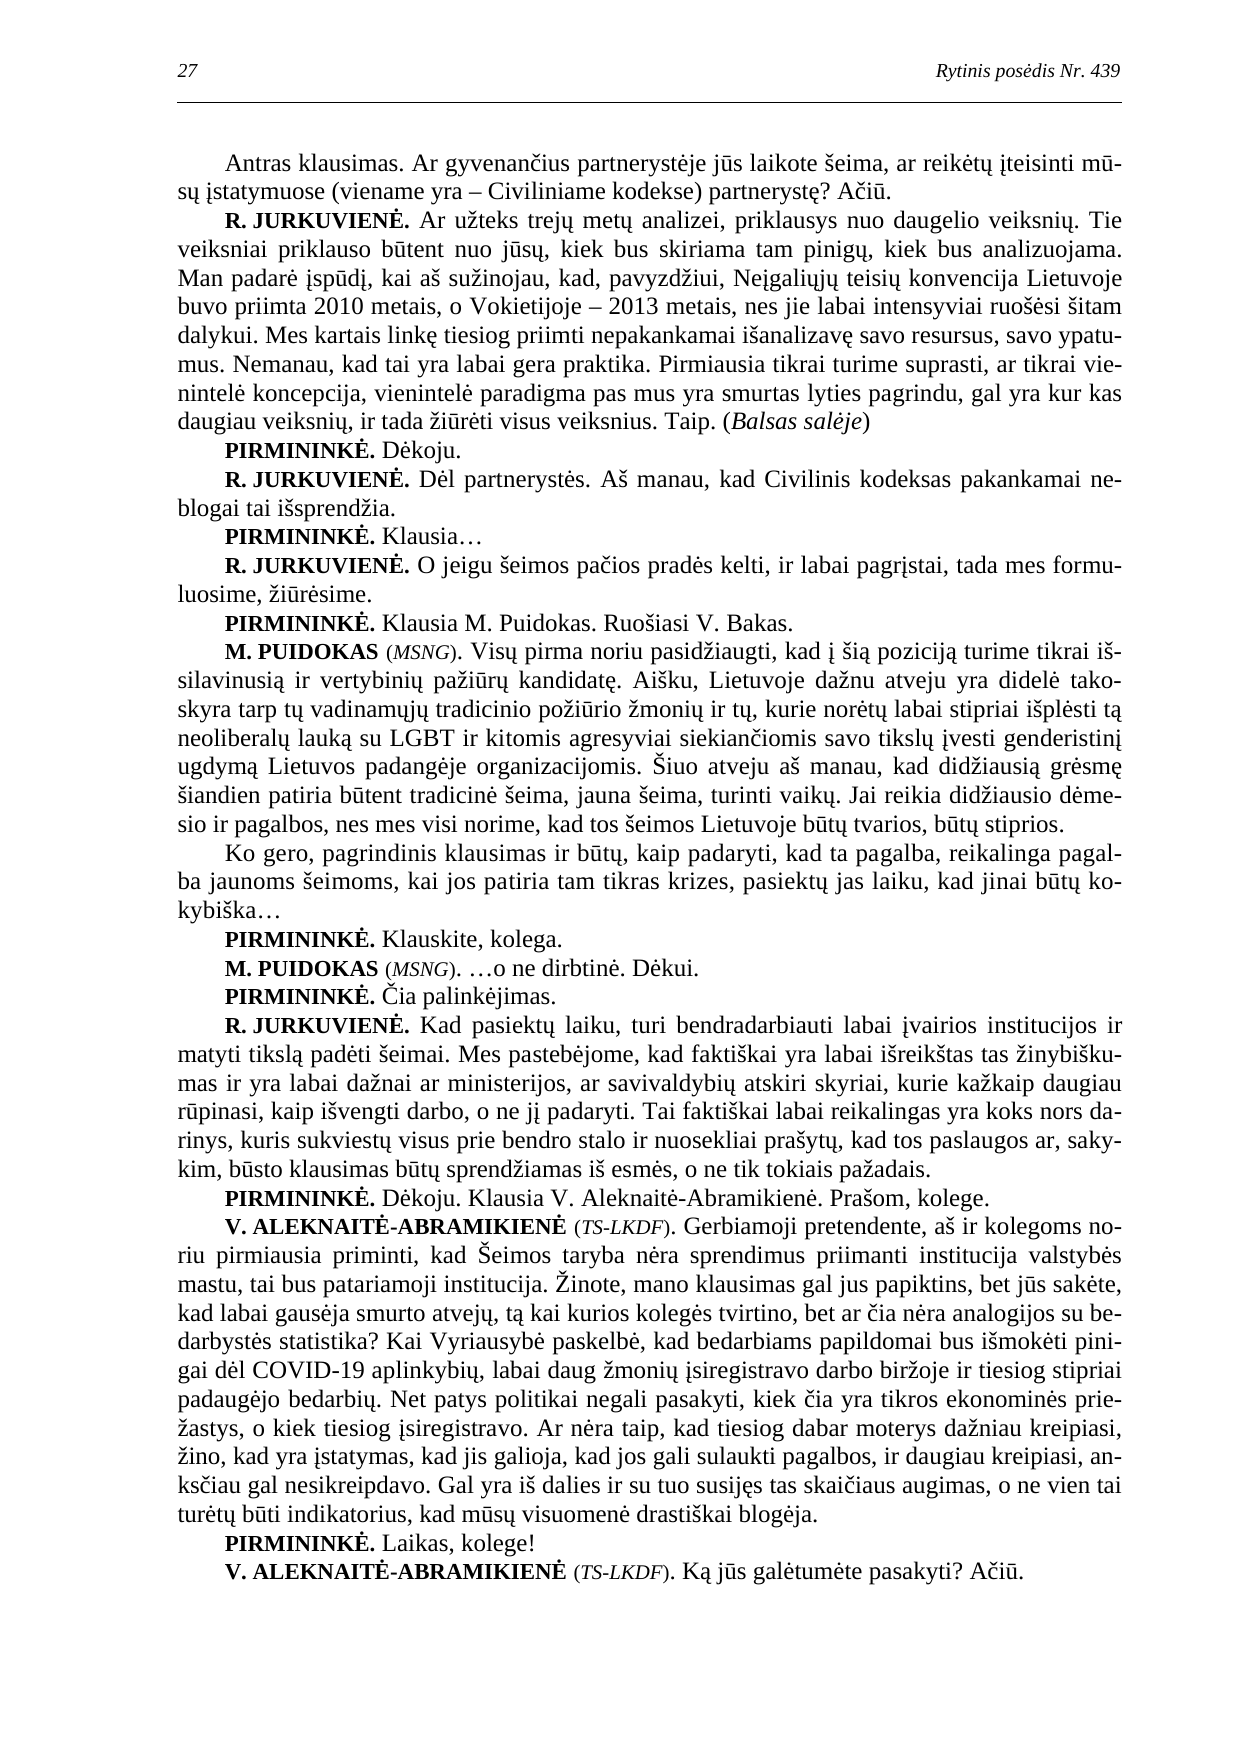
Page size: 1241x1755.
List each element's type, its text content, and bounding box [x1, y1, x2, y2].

text PIRMININKĖ. Dė­ko­ju. Klau­sia V. Alek­nai­tė-Ab­ra­mi­kie­nė. Pra­šom, ko­le­ge. [177, 1183, 1122, 1211]
text PIRMININKĖ. Čia pa­lin­kė­ji­mas. [177, 981, 1122, 1010]
text R. JURKUVIENĖ. Kad pa­siek­tų lai­ku, tu­ri ben­dra­dar­biau­ti la­bai įvai­rios ins­ti­tu­ci­jos ir ma­ty­ti tiks­lą pa­dė­ti šei­mai. Mes pa­ste­bė­jo­me, kad fak­tiš­kai yra la­bai iš­reikš­tas tas ži­ny­biš­ku­mas ir yra la­bai daž­nai ar mi­nis­te­ri­jos, ar sa­vi­val­dy­bių at­ski­ri sky­riai, ku­rie kaž­kaip dau­giau rū­pi­na­si, kaip iš­veng­ti dar­bo, o ne jį pa­da­ry­ti. Tai fak­tiš­kai la­bai rei­ka­lin­gas yra koks nors da­ri­nys, ku­ris su­kvies­tų vi­sus prie ben­dro sta­lo ir nuo­sek­liai pra­šy­tų, kad tos pa­slau­gos ar, sa­ky­kim, būs­to klau­si­mas bū­tų spren­džia­mas iš es­mės, o ne tik to­kiais pa­ža­dais. [177, 1010, 1122, 1183]
text M. PUIDOKAS (MSNG). Vi­sų pir­ma no­riu pa­si­džiaug­ti, kad į šią po­zi­ci­ją tu­ri­me tik­rai iš­si­la­vi­nu­sią ir ver­ty­bi­nių pa­žiū­rų kan­di­da­tę. Aiš­ku, Lie­tu­vo­je daž­nu at­ve­ju yra di­de­lė ta­ko­skyra tarp tų va­di­na­mų­jų tra­di­ci­nio po­žiū­rio žmo­nių ir tų, ku­rie no­rė­tų la­bai stip­riai iš­plės­ti tą ne­oli­be­ra­lų lau­ką su LGBT ir ki­to­mis ag­re­sy­viai sie­kian­čio­mis sa­vo tiks­lų įves­ti gen­de­ris­ti­nį ug­dy­mą Lie­tu­vos pa­dan­gė­je or­ga­ni­za­ci­jo­mis. Šiuo at­ve­ju aš ma­nau, kad di­džiau­sią grės­mę šian­dien pa­ti­ria bū­tent tra­di­ci­nė šei­ma, jau­na šei­ma, tu­rin­ti vai­kų. Jai rei­kia di­džiau­sio dė­me­sio ir pa­gal­bos, nes mes vi­si no­ri­me, kad tos šei­mos Lie­tu­vo­je bū­tų tva­rios, bū­tų stip­rios. [177, 636, 1122, 838]
text PIRMININKĖ. Klaus­ki­te, ko­le­ga. [177, 924, 1122, 953]
text V. ALEKNAITĖ-ABRAMIKIENĖ (TS-LKDF). Ger­bia­mo­ji pre­ten­den­te, aš ir ko­le­goms no­riu pir­miau­sia pri­min­ti, kad Šei­mos ta­ry­ba nė­ra spren­di­mus pri­im­anti ins­ti­tu­ci­ja vals­ty­bės mas­tu, tai bus pa­ta­ria­mo­ji ins­ti­tu­ci­ja. Ži­no­te, ma­no klau­si­mas gal jus pa­pik­tins, bet jūs sa­kė­te, kad la­bai gau­sė­ja smur­to at­ve­jų, tą kai ku­rios ko­le­gės tvir­ti­no, bet ar čia nė­ra ana­lo­gi­jos su be­dar­bys­tės sta­tis­ti­ka? Kai Vy­riau­sy­bė pa­skel­bė, kad be­dar­biams pa­pil­do­mai bus iš­mo­kė­ti pi­ni­gai dėl COVID-19 ap­lin­ky­bių, la­bai daug žmo­nių įsi­re­gist­ra­vo dar­bo bir­žo­je ir tie­siog stip­riai pa­dau­gė­jo be­dar­bių. Net pa­tys po­li­ti­kai ne­ga­li pa­sa­ky­ti, kiek čia yra tik­ros eko­no­mi­nės prie­žas­tys, o kiek tie­siog įsi­re­gist­ra­vo. Ar nė­ra taip, kad tie­siog da­bar mo­te­rys daž­niau krei­pia­si, ži­no, kad yra įsta­ty­mas, kad jis ga­lio­ja, kad jos ga­li su­lauk­ti pa­gal­bos, ir dau­giau krei­pia­si, an­ks­čiau gal ne­si­kreip­da­vo. Gal yra iš da­lies ir su tuo su­si­jęs tas skai­čiaus au­gi­mas, o ne vien tai tu­rė­tų bū­ti in­di­ka­to­rius, kad mū­sų vi­suo­me­nė dras­tiš­kai blo­gė­ja. [177, 1211, 1122, 1528]
text R. JURKUVIENĖ. O jei­gu šei­mos pa­čios pra­dės kel­ti, ir la­bai pa­grįs­tai, ta­da mes for­mu­luo­si­me, žiū­rė­si­me. [177, 550, 1122, 608]
text PIRMININKĖ. Dė­ko­ju. [177, 435, 1122, 464]
text Ko ge­ro, pa­grin­di­nis klau­si­mas ir bū­tų, kaip pa­da­ry­ti, kad ta pa­gal­ba, rei­ka­lin­ga pa­gal­ba jau­noms šei­moms, kai jos pa­ti­ria tam tik­ras kri­zes, pa­siek­tų jas lai­ku, kad ji­nai bū­tų ko­ky­biš­ka… [177, 838, 1122, 924]
text R. JURKUVIENĖ. Ar už­teks tre­jų me­tų ana­li­zei, pri­klau­sys nuo dau­ge­lio veiks­nių. Tie veiks­niai pri­klau­so bū­tent nuo jū­sų, kiek bus ski­ria­ma tam pi­ni­gų, kiek bus ana­li­zuo­ja­ma. Man pa­da­rė įspū­dį, kai aš su­ži­no­jau, kad, pa­vyz­džiui, Ne­įga­lių­jų tei­sių kon­ven­ci­ja Lie­tu­vo­je bu­vo pri­im­ta 2010 me­tais, o Vo­kie­ti­jo­je – 2013 me­tais, nes jie la­bai in­ten­sy­viai ruo­šė­si ši­tam da­ly­kui. Mes kar­tais lin­kę tie­siog pri­im­ti ne­pa­kan­ka­mai iš­ana­li­za­vę sa­vo re­sur­sus, sa­vo ypa­tu­mus. Ne­ma­nau, kad tai yra la­bai ge­ra prak­ti­ka. Pir­miau­sia tik­rai tu­ri­me su­pras­ti, ar tik­rai vie­nin­te­lė kon­cep­ci­ja, vie­nin­te­lė pa­ra­dig­ma pas mus yra smur­tas ly­ties pa­grin­du, gal yra kur kas dau­giau veiks­nių, ir ta­da žiū­rė­ti vi­sus veiks­nius. Taip. (Bal­sas sa­lė­je) [177, 205, 1122, 435]
text PIRMININKĖ. Klau­sia M. Pui­do­kas. Ruo­šia­si V. Ba­kas. [177, 608, 1122, 636]
text R. JURKUVIENĖ. Dėl part­ne­rys­tės. Aš ma­nau, kad Ci­vi­li­nis ko­dek­sas pa­kan­ka­mai ne­blo­gai tai iš­spren­džia. [177, 464, 1122, 521]
text PIRMININKĖ. Lai­kas, ko­le­ge! [177, 1528, 1122, 1556]
text Ant­ras klau­si­mas. Ar gy­ve­nan­čius part­ne­rys­tė­je jūs lai­ko­te šei­ma, ar rei­kė­tų įtei­sin­ti mū­sų įsta­ty­muo­se (vie­na­me yra – Ci­vi­li­nia­me ko­dek­se) part­ne­rys­tę? Ačiū. [177, 148, 1122, 205]
text PIRMININKĖ. Klau­sia… [177, 521, 1122, 550]
text V. ALEKNAITĖ-ABRAMIKIENĖ (TS-LKDF). Ką jūs ga­lė­tu­mė­te pa­sa­ky­ti? Ačiū. [177, 1556, 1122, 1585]
text M. PUIDOKAS (MSNG). …o ne dirb­ti­nė. Dė­kui. [177, 953, 1122, 981]
